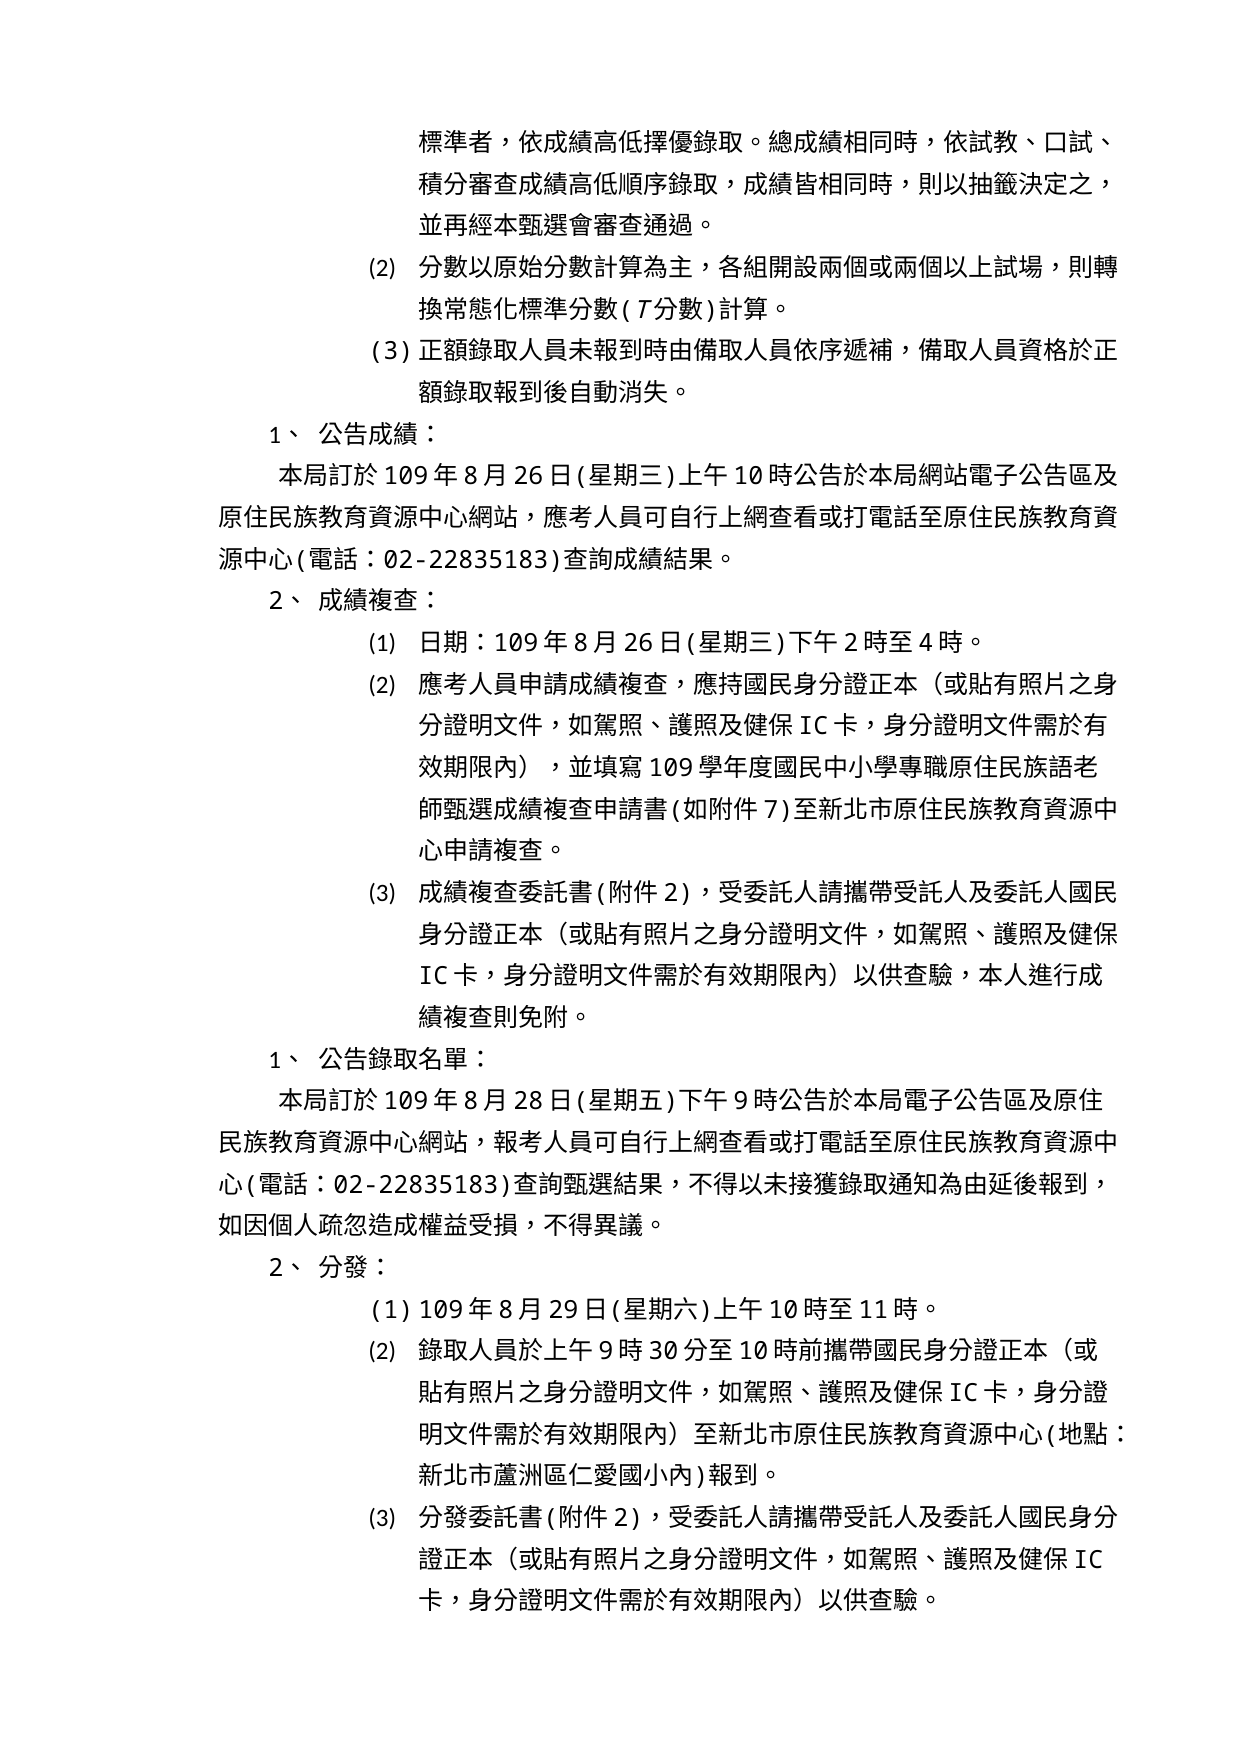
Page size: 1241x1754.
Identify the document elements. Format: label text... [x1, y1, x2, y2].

list 分發委託書(附件2)，受委託人請攜帶受託人及委託人國民身分證正本（或貼有照片之身分證明文件，如駕照、護照及健保IC卡，身分證明文件需於有效期限內）以供查驗。 [368, 1493, 1122, 1618]
list 109年8月29日(星期六)上午10時至11時。 [368, 1285, 1122, 1326]
list 公告錄取名單： [268, 1035, 1122, 1076]
list 分數以原始分數計算為主，各組開設兩個或兩個以上試場，則轉換常態化標準分數(T分數)計算。 [368, 243, 1122, 326]
list 公告成績： [268, 410, 1122, 451]
list 分發： [268, 1243, 1122, 1285]
list 成績複查委託書(附件2)，受委託人請攜帶受託人及委託人國民身分證正本（或貼有照片之身分證明文件，如駕照、護照及健保IC卡，身分證明文件需於有效期限內）以供查驗，本人進行成績複查則免附。 [368, 868, 1122, 1035]
list 正額錄取人員未報到時由備取人員依序遞補，備取人員資格於正額錄取報到後自動消失。 [368, 326, 1122, 410]
list 成績複查： [268, 576, 1122, 618]
list 錄取人員於上午9時30分至10時前攜帶國民身分證正本（或貼有照片之身分證明文件，如駕照、護照及健保IC卡，身分證明文件需於有效期限內）至新北市原住民族教育資源中心(地點：新北市蘆洲區仁愛國小內)報到。 [368, 1326, 1122, 1493]
list 標準者，依成績高低擇優錄取。總成績相同時，依試教、口試、積分審查成績高低順序錄取，成績皆相同時，則以抽籤決定之，並再經本甄選會審查通過。 [368, 118, 1122, 243]
text 本局訂於109年8月28日(星期五)下午9時公告於本局電子公告區及原住民族教育資源中心網站，報考人員可自行上網查看或打電話至原住民族教育資源中心(電話：02-22835183)查詢甄選結果，不得以未接獲錄取通知為由延後報到，如因個人疏忽造成權益受損，不得異議。 [218, 1076, 1122, 1243]
text 本局訂於109年8月26日(星期三)上午10時公告於本局網站電子公告區及原住民族教育資源中心網站，應考人員可自行上網查看或打電話至原住民族教育資源中心(電話：02-22835183)查詢成績結果。 [218, 451, 1122, 576]
list 應考人員申請成績複查，應持國民身分證正本（或貼有照片之身分證明文件，如駕照、護照及健保IC卡，身分證明文件需於有效期限內），並填寫109學年度國民中小學專職原住民族語老師甄選成績複查申請書(如附件7)至新北市原住民族教育資源中心申請複查。 [368, 660, 1122, 868]
list 日期：109年8月26日(星期三)下午2時至4時。 [368, 618, 1122, 660]
